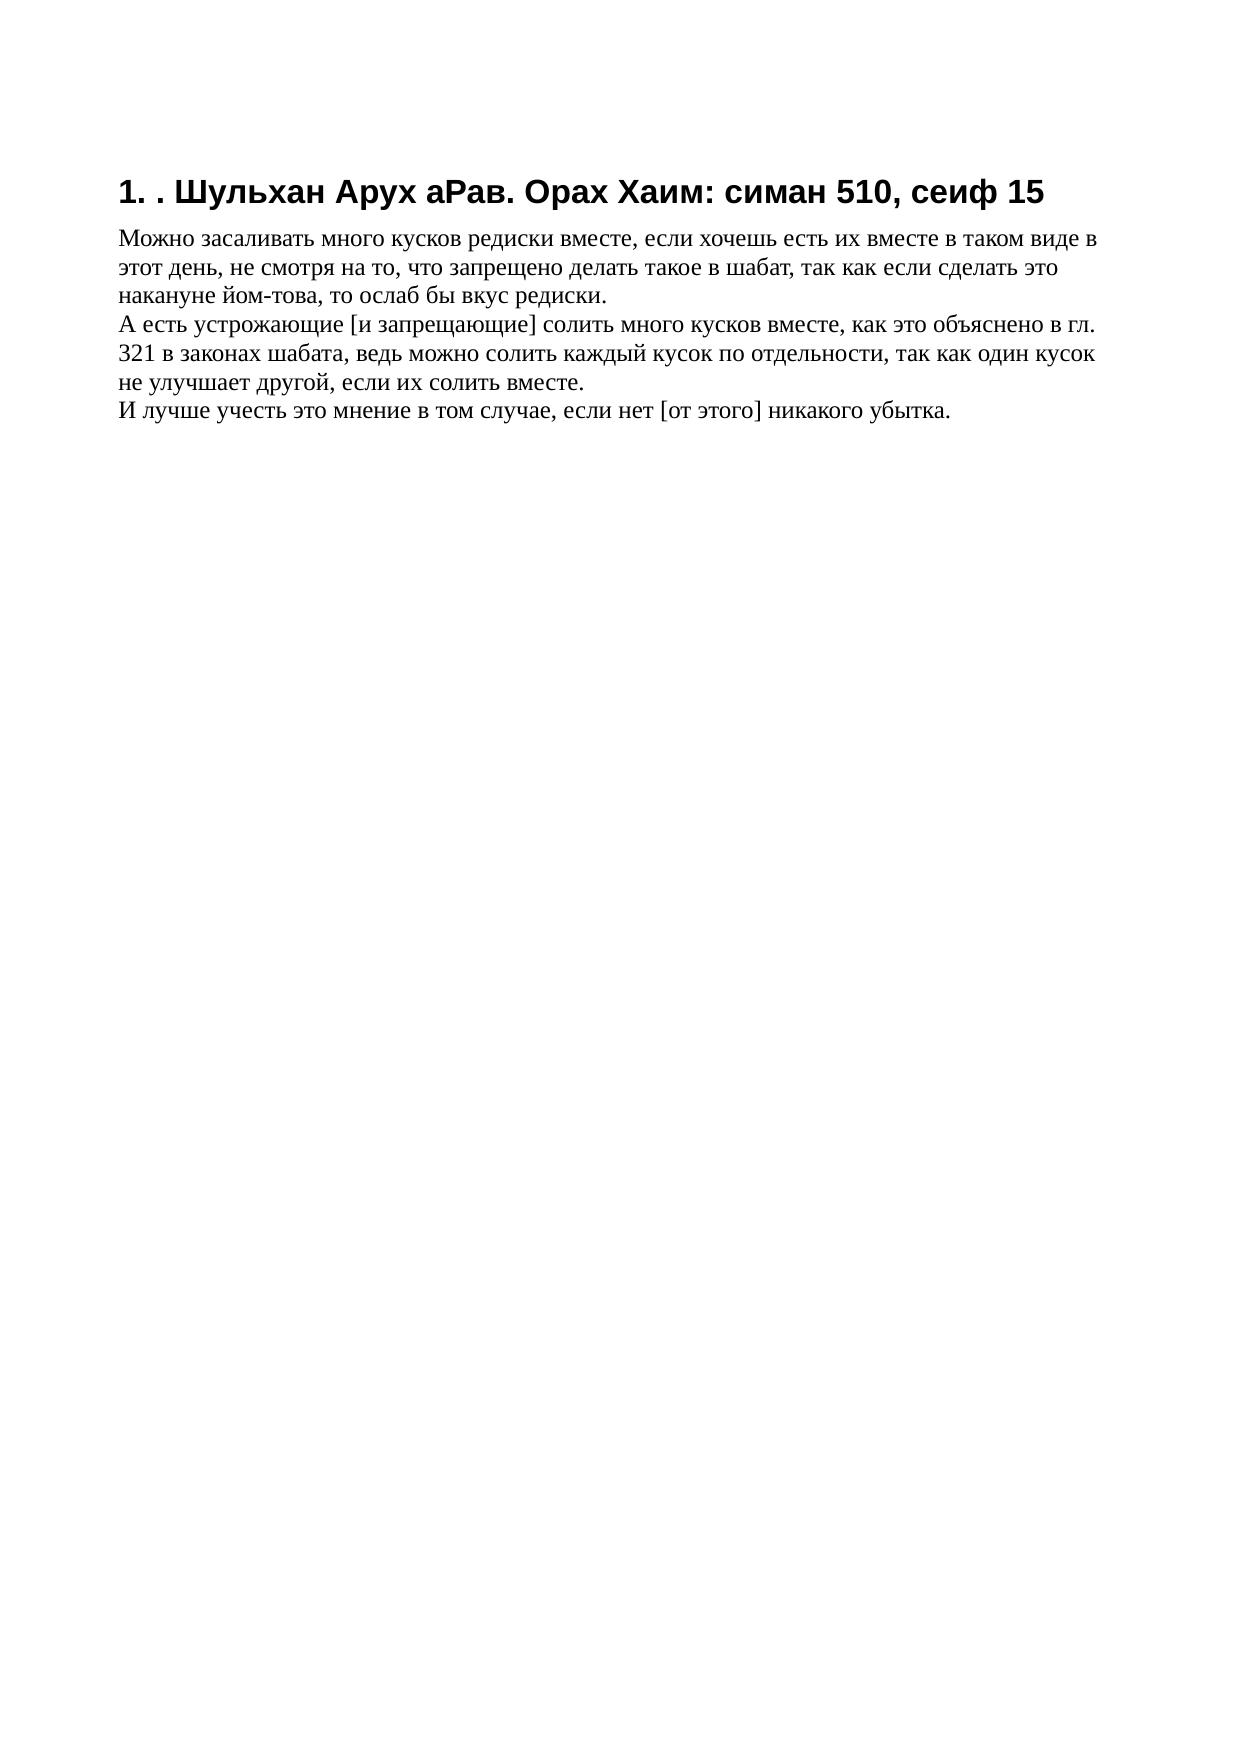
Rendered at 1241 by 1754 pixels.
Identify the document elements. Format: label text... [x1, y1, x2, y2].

text А есть устрожающие [и запрещающие] солить много кусков вместе, как это объяснено в гл. 321 в законах шабата, ведь можно солить каждый кусок по отдельности, так как один кусок не улучшает другой, если их солить вместе. [118, 262, 1122, 348]
text Можно засаливать много кусков редиски вместе, если хочешь есть их вместе в таком виде в этот день, не смотря на то, что запрещено делать такое в шабат, так как если сделать это накануне йом-това, то ослаб бы вкус редиски. [118, 176, 1122, 262]
text И лучше учесть это мнение в том случае, если нет [от этого] никакого убытка. [118, 348, 1122, 377]
subtitle . Шульхан Арух аРав. Орах Хаим: симан 510, сеиф 15 [118, 147, 1122, 176]
